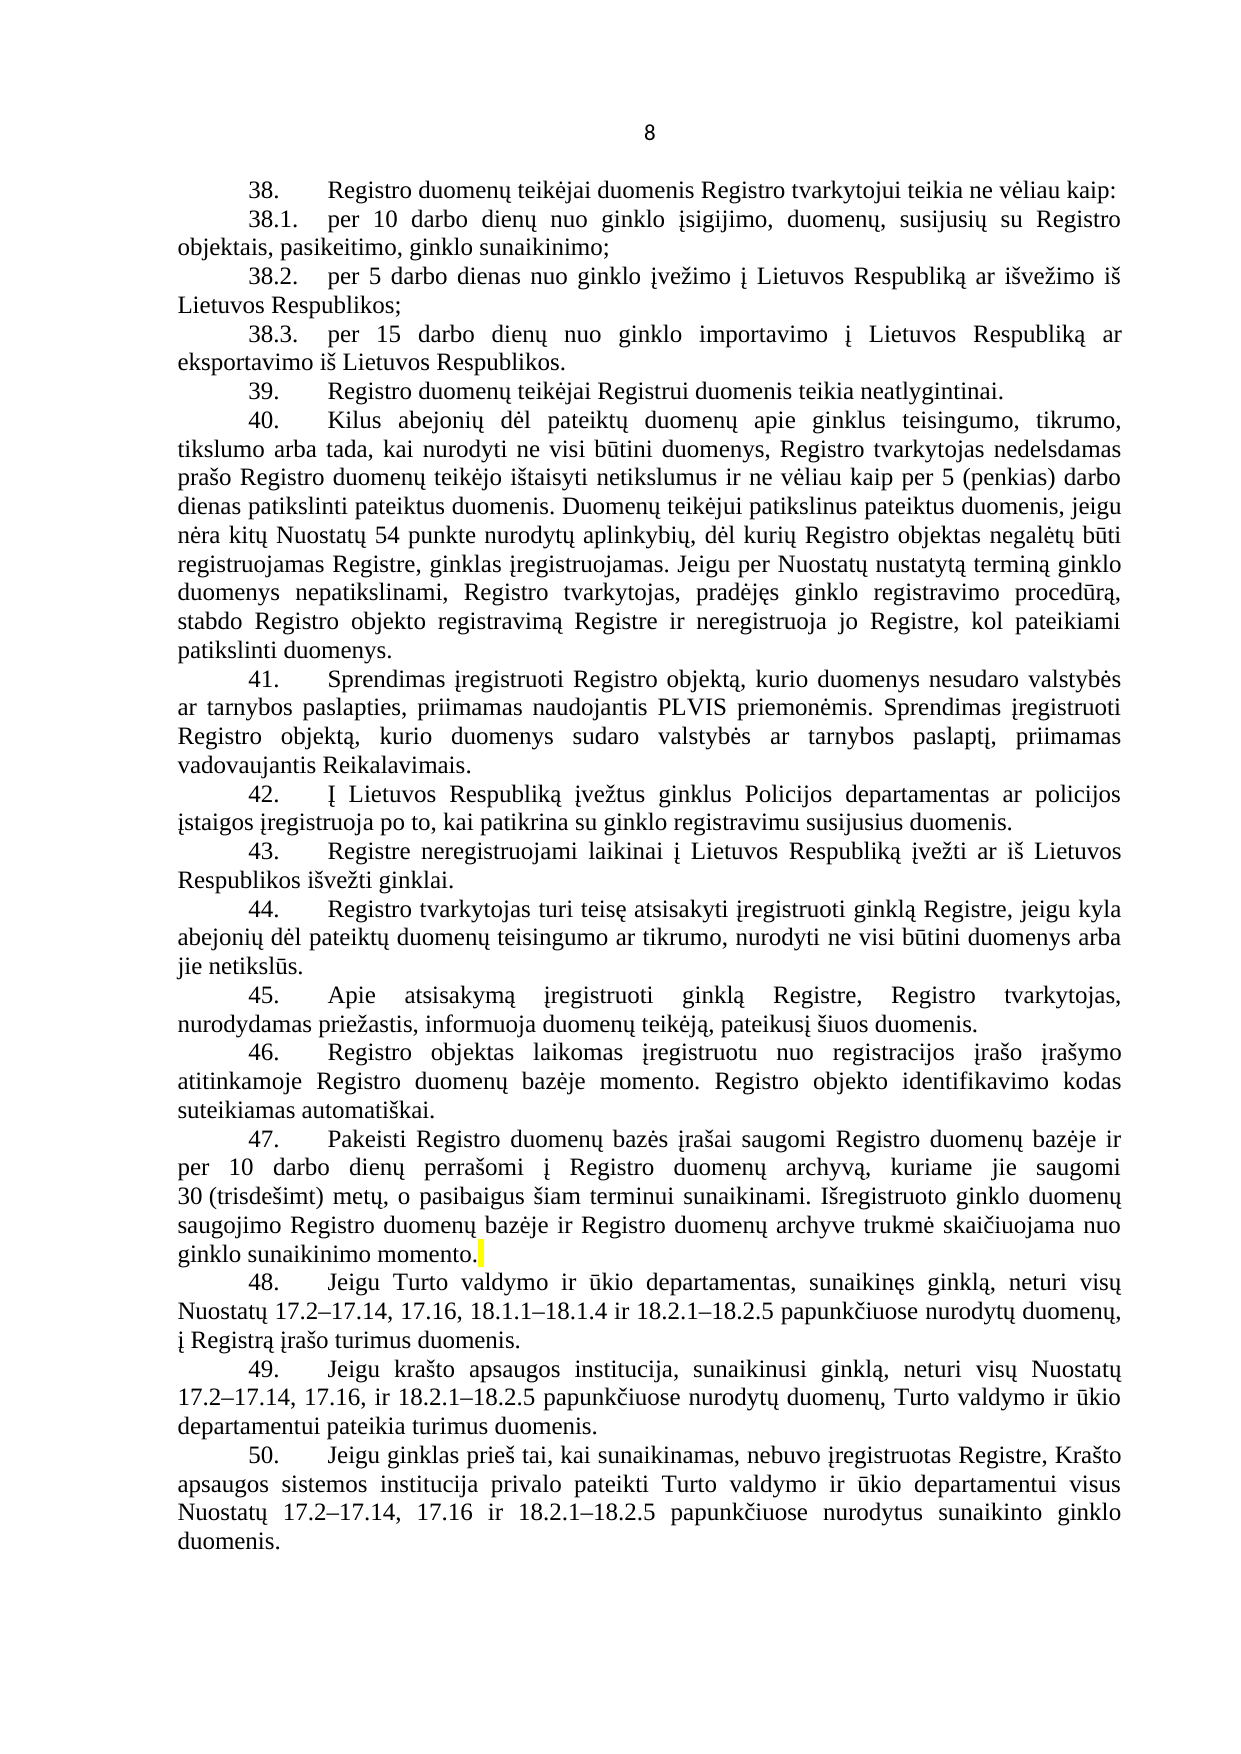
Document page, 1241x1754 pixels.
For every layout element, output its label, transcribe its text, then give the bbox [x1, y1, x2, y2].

text 42. Į Lietuvos Respubliką įvežtus ginklus Policijos departamentas ar policijos įstaigos įregistruoja po to, kai patikrina su ginklo registravimu susijusius duomenis. [177, 779, 1122, 836]
text 38.1. per 10 darbo dienų nuo ginklo įsigijimo, duomenų, susijusių su Registro objektais, pasikeitimo, ginklo sunaikinimo; [177, 204, 1122, 261]
text 47. Pakeisti Registro duomenų bazės įrašai saugomi Registro duomenų bazėje ir per 10 darbo dienų perrašomi į Registro duomenų archyvą, kuriame jie saugomi 30 (trisdešimt) metų, o pasibaigus šiam terminui sunaikinami. Išregistruoto ginklo duomenų saugojimo Registro duomenų bazėje ir Registro duomenų archyve trukmė skaičiuojama nuo ginklo sunaikinimo momento. [177, 1124, 1122, 1267]
text 39. Registro duomenų teikėjai Registrui duomenis teikia neatlygintinai. [177, 376, 1122, 405]
text 45. Apie atsisakymą įregistruoti ginklą Registre, Registro tvarkytojas, nurodydamas priežastis, informuoja duomenų teikėją, pateikusį šiuos duomenis. [177, 980, 1122, 1037]
text 44. Registro tvarkytojas turi teisę atsisakyti įregistruoti ginklą Registre, jeigu kyla abejonių dėl pateiktų duomenų teisingumo ar tikrumo, nurodyti ne visi būtini duomenys arba jie netikslūs. [177, 894, 1122, 980]
text 38.3. per 15 darbo dienų nuo ginklo importavimo į Lietuvos Respubliką ar eksportavimo iš Lietuvos Respublikos. [177, 319, 1122, 376]
text 48. Jeigu Turto valdymo ir ūkio departamentas, sunaikinęs ginklą, neturi visų Nuostatų 17.2–17.14, 17.16, 18.1.1–18.1.4 ir 18.2.1–18.2.5 papunkčiuose nurodytų duomenų, į Registrą įrašo turimus duomenis. [177, 1267, 1122, 1354]
text 50. Jeigu ginklas prieš tai, kai sunaikinamas, nebuvo įregistruotas Registre, Krašto apsaugos sistemos institucija privalo pateikti Turto valdymo ir ūkio departamentui visus Nuostatų 17.2–17.14, 17.16 ir 18.2.1–18.2.5 papunkčiuose nurodytus sunaikinto ginklo duomenis. [177, 1440, 1122, 1555]
text 38.2. per 5 darbo dienas nuo ginklo įvežimo į Lietuvos Respubliką ar išvežimo iš Lietuvos Respublikos; [177, 261, 1122, 319]
text 49. Jeigu krašto apsaugos institucija, sunaikinusi ginklą, neturi visų Nuostatų 17.2–17.14, 17.16, ir 18.2.1–18.2.5 papunkčiuose nurodytų duomenų, Turto valdymo ir ūkio departamentui pateikia turimus duomenis. [177, 1354, 1122, 1440]
text 41. Sprendimas įregistruoti Registro objektą, kurio duomenys nesudaro valstybės ar tarnybos paslapties, priimamas naudojantis PLVIS priemonėmis. Sprendimas įregistruoti Registro objektą, kurio duomenys sudaro valstybės ar tarnybos paslaptį, priimamas vadovaujantis Reikalavimais. [177, 664, 1122, 779]
text 40. Kilus abejonių dėl pateiktų duomenų apie ginklus teisingumo, tikrumo, tikslumo arba tada, kai nurodyti ne visi būtini duomenys, Registro tvarkytojas nedelsdamas prašo Registro duomenų teikėjo ištaisyti netikslumus ir ne vėliau kaip per 5 (penkias) darbo dienas patikslinti pateiktus duomenis. Duomenų teikėjui patikslinus pateiktus duomenis, jeigu nėra kitų Nuostatų 54 punkte nurodytų aplinkybių, dėl kurių Registro objektas negalėtų būti registruojamas Registre, ginklas įregistruojamas. Jeigu per Nuostatų nustatytą terminą ginklo duomenys nepatikslinami, Registro tvarkytojas, pradėjęs ginklo registravimo procedūrą, stabdo Registro objekto registravimą Registre ir neregistruoja jo Registre, kol pateikiami patikslinti duomenys. [177, 405, 1122, 664]
text 43. Registre neregistruojami laikinai į Lietuvos Respubliką įvežti ar iš Lietuvos Respublikos išvežti ginklai. [177, 836, 1122, 894]
text 38. Registro duomenų teikėjai duomenis Registro tvarkytojui teikia ne vėliau kaip: [177, 175, 1122, 204]
text 46. Registro objektas laikomas įregistruotu nuo registracijos įrašo įrašymo atitinkamoje Registro duomenų bazėje momento. Registro objekto identifikavimo kodas suteikiamas automatiškai. [177, 1037, 1122, 1124]
